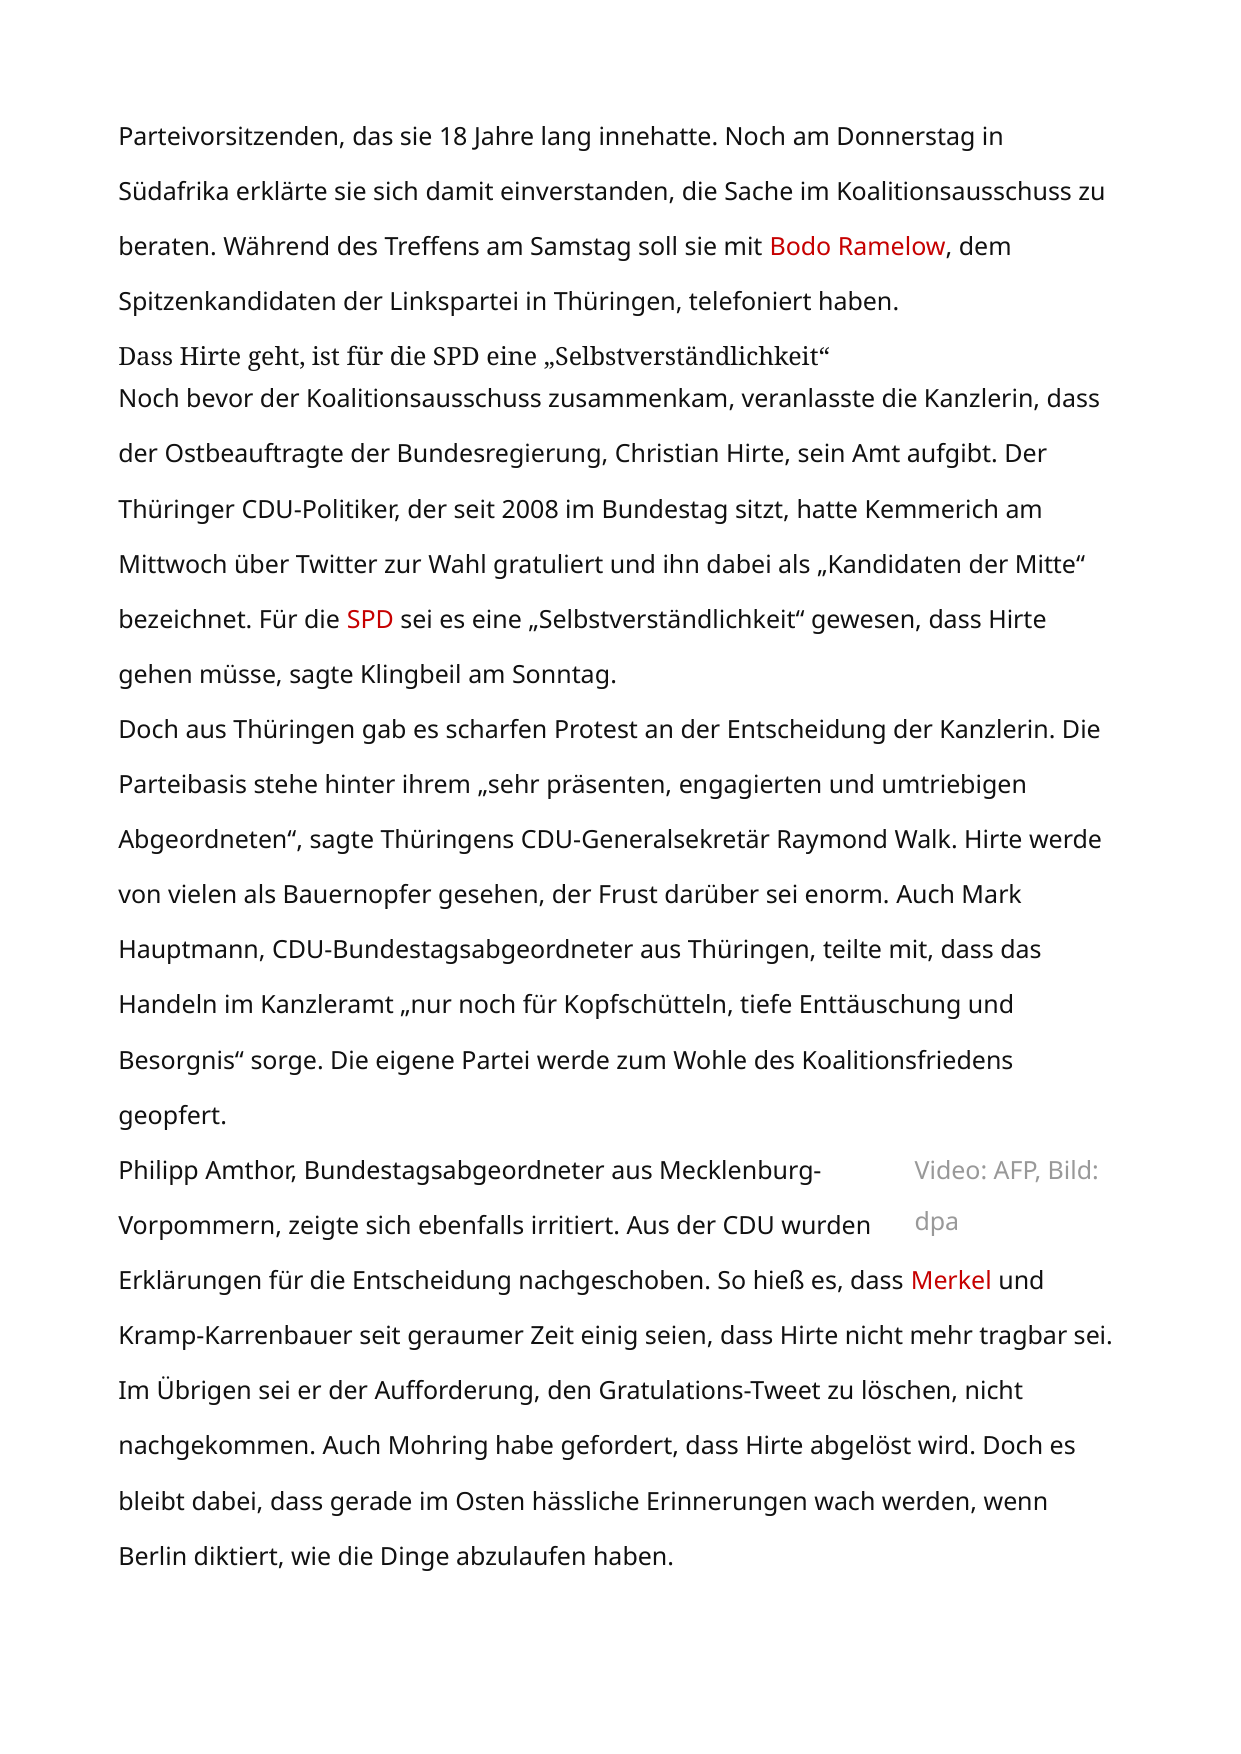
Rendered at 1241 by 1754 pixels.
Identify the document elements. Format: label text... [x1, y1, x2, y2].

text Video: AFP, Bild: dpa [914, 1152, 1122, 1238]
text Parteivorsitzenden, das sie 18 Jahre lang innehatte. Noch am Donnerstag in Südafrika erklärte sie sich damit einverstanden, die Sache im Koalitionsausschuss zu beraten. Während des Treffens am Samstag soll sie mit Bodo Ramelow, dem Spitzenkandidaten der Linkspartei in Thüringen, telefoniert haben. [118, 118, 1122, 317]
text Noch bevor der Koalitionsausschuss zusammenkam, veranlasste die Kanzlerin, dass der Ostbeauftragte der Bundesregierung, Christian Hirte, sein Amt aufgibt. Der Thüringer CDU-Politiker, der seit 2008 im Bundestag sitzt, hatte Kemmerich am Mittwoch über Twitter zur Wahl gratuliert und ihn dabei als „Kandidaten der Mitte“ bezeichnet. Für die SPD sei es eine „Selbstverständlichkeit“ gewesen, dass Hirte gehen müsse, sagte Klingbeil am Sonntag. [118, 381, 1122, 691]
subtitle Dass Hirte geht, ist für die SPD eine „Selbstverständlichkeit“ [118, 338, 1122, 373]
text Philipp Amthor, Bundestagsabgeordneter aus Mecklenburg-Vorpommern, zeigte sich ebenfalls irritiert. Aus der CDU wurden Erklärungen für die Entscheidung nachgeschoben. So hieß es, dass Merkel und Kramp-Karrenbauer seit geraumer Zeit einig seien, dass Hirte nicht mehr tragbar sei. Im Übrigen sei er der Aufforderung, den Gratulations-Tweet zu löschen, nicht nachgekommen. Auch Mohring habe gefordert, dass Hirte abgelöst wird. Doch es bleibt dabei, dass gerade im Osten hässliche Erinnerungen wach werden, wenn Berlin diktiert, wie die Dinge abzulaufen haben. [118, 1152, 1122, 1572]
text Doch aus Thüringen gab es scharfen Protest an der Entscheidung der Kanzlerin. Die Parteibasis stehe hinter ihrem „sehr präsenten, engagierten und umtriebigen Abgeordneten“, sagte Thüringens CDU-Generalsekretär Raymond Walk. Hirte werde von vielen als Bauernopfer gesehen, der Frust darüber sei enorm. Auch Mark Hauptmann, CDU-Bundestagsabgeordneter aus Thüringen, teilte mit, dass das Handeln im Kanzleramt „nur noch für Kopfschütteln, tiefe Enttäuschung und Besorgnis“ sorge. Die eigene Partei werde zum Wohle des Koalitionsfriedens geopfert. [118, 712, 1122, 1131]
